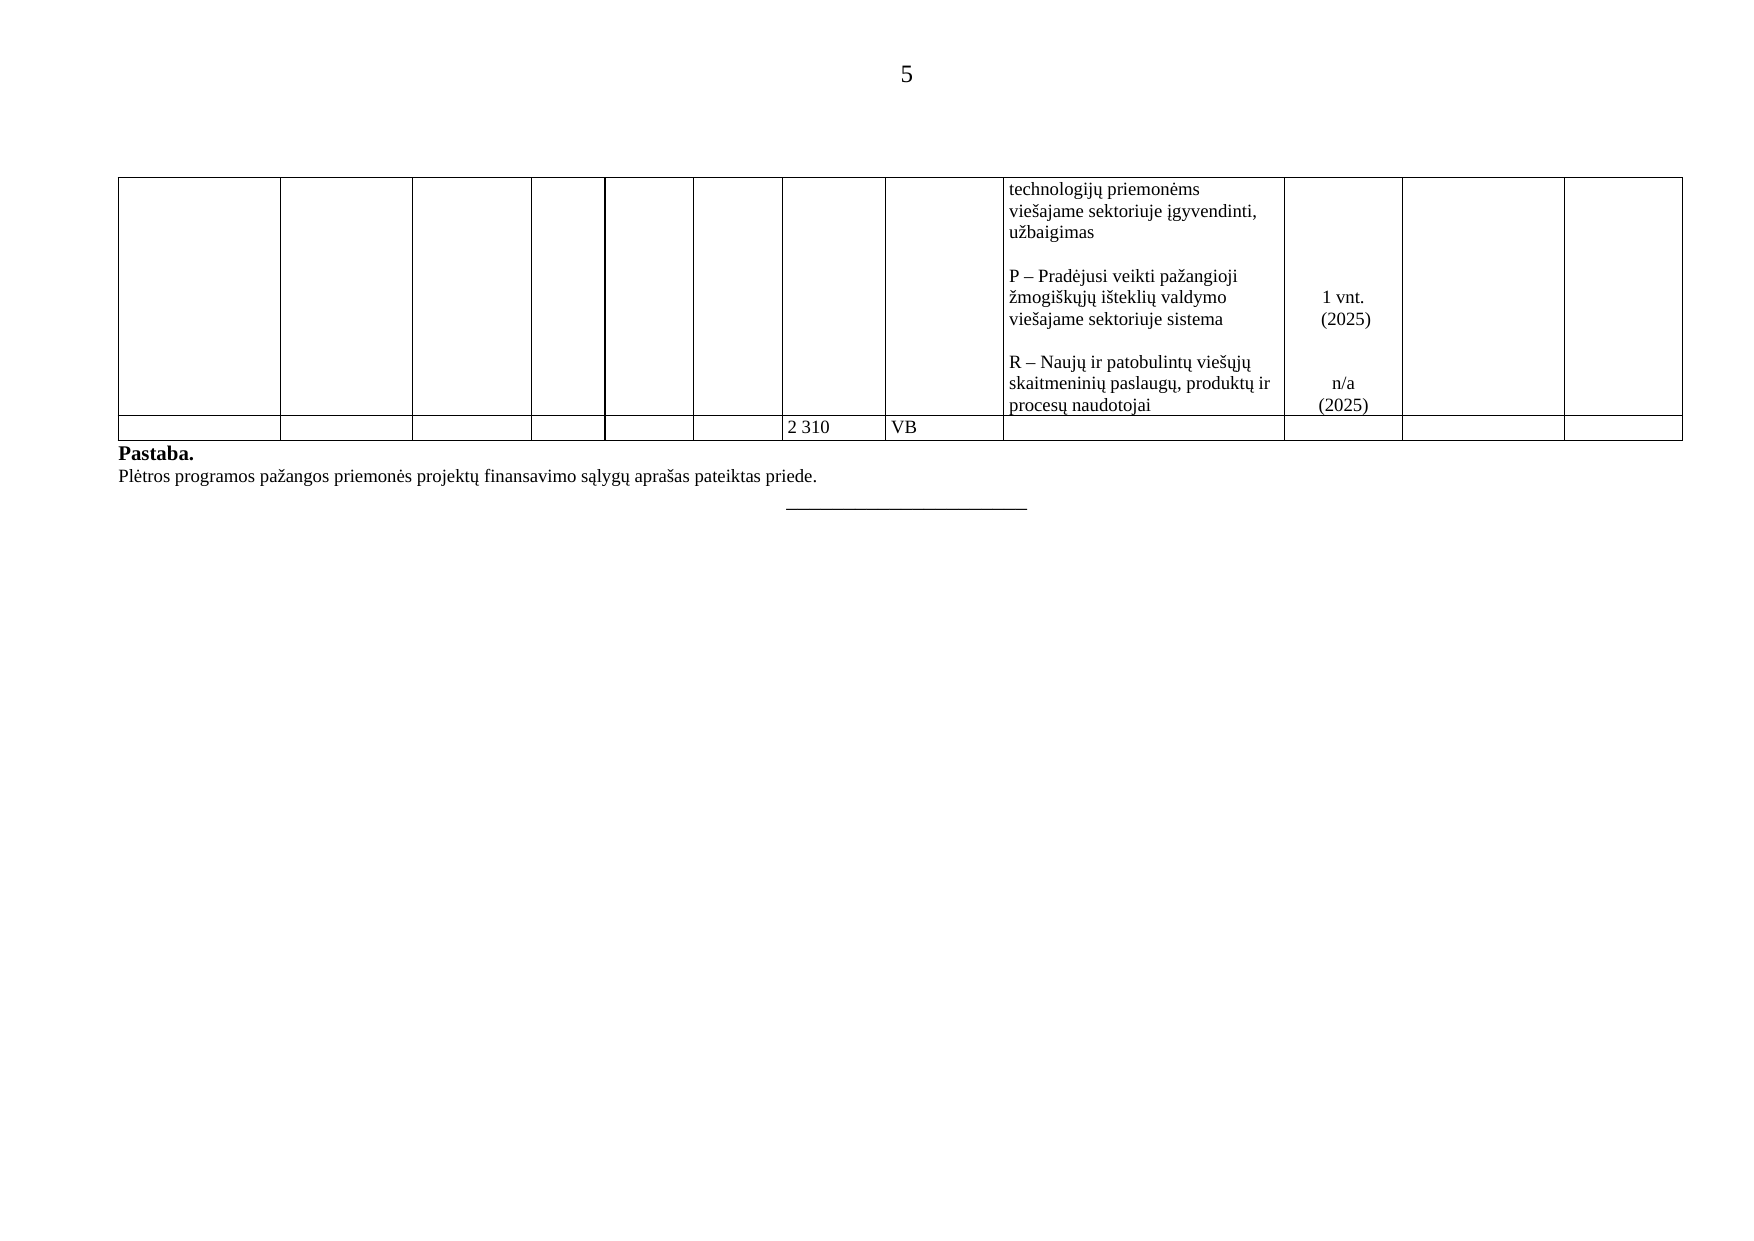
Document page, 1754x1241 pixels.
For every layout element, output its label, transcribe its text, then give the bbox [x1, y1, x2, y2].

table_cell [1403, 178, 1564, 415]
text Plėtros programos pažangos priemonės projektų finansavimo sąlygų aprašas pateiktas priede. [118, 465, 1695, 486]
table_cell [532, 178, 604, 415]
table_cell [606, 178, 693, 415]
table_cell [1565, 416, 1682, 440]
table_cell [1285, 416, 1402, 440]
table_cell [532, 416, 604, 440]
table_cell [694, 416, 782, 440]
text _____________________ [118, 486, 1695, 513]
table_cell [606, 416, 693, 440]
table_cell VB [886, 416, 1003, 440]
table_cell [119, 178, 280, 415]
table_cell [281, 178, 412, 415]
table_cell 2 310 [783, 416, 885, 440]
table_cell [886, 178, 1003, 415]
table_cell [281, 416, 412, 440]
table_cell [694, 178, 782, 415]
table_cell technologijų priemonėms viešajame sektoriuje įgyvendinti, užbaigimas P – Pradėjusi veikti pažangioji žmogiškųjų išteklių valdymo viešajame sektoriuje sistema R – Naujų ir patobulintų viešųjų skaitmeninių paslaugų, produktų ir procesų naudotojai [1004, 178, 1284, 415]
table_cell [783, 178, 885, 415]
table_cell [1004, 416, 1284, 440]
table_cell [413, 416, 531, 440]
table_cell 1 vnt. (2025) n/a (2025) [1285, 178, 1402, 415]
table_cell [413, 178, 531, 415]
table_cell [119, 416, 280, 440]
text Pastaba. [118, 441, 1695, 465]
table_cell [1565, 178, 1682, 415]
table_cell [1403, 416, 1564, 440]
